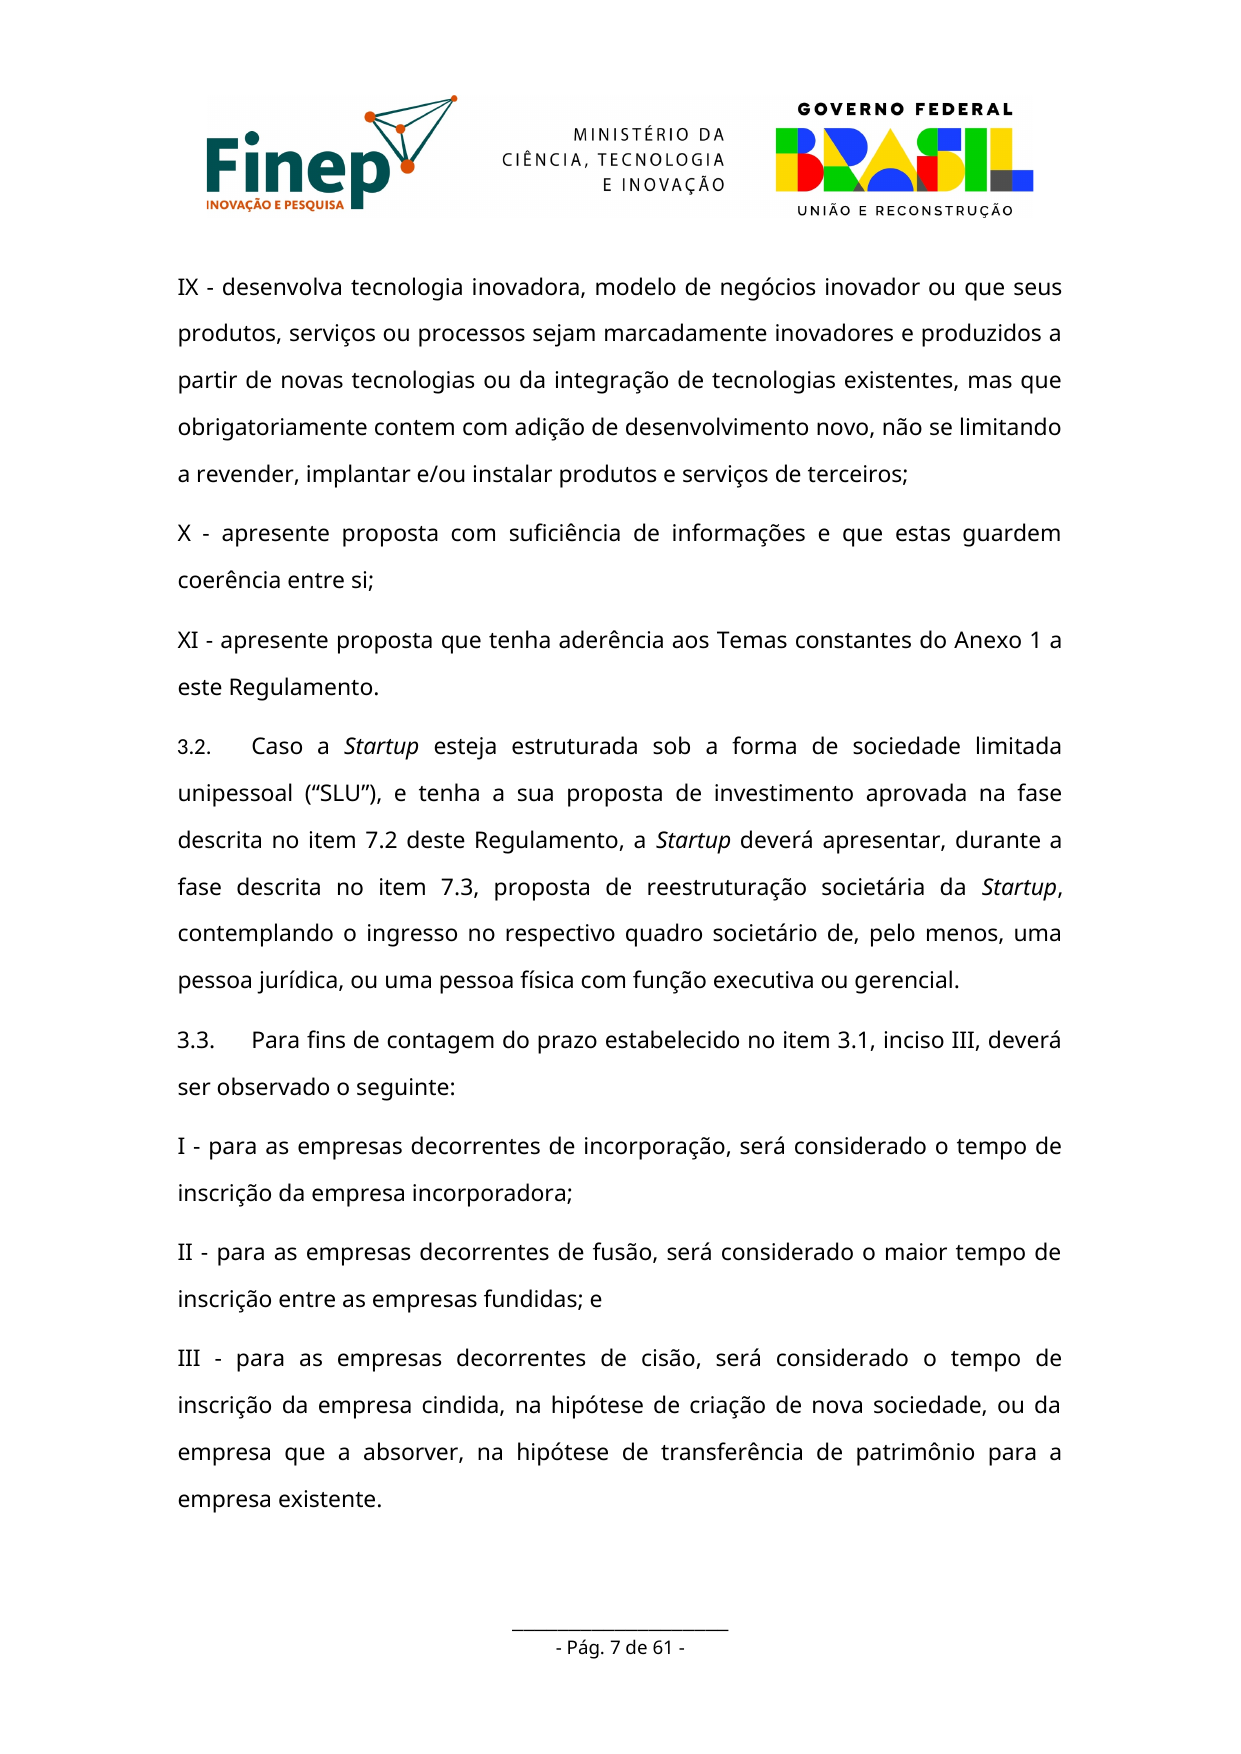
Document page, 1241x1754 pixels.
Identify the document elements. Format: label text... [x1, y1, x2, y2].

list I - para as empresas decorrentes de incorporação, será considerado o tempo de inscrição da empresa incorporadora; [177, 1130, 1063, 1208]
list X - apresente proposta com suficiência de informações e que estas guardem coerência entre si; [177, 517, 1063, 596]
list XI - apresente proposta que tenha aderência aos Temas constantes do Anexo 1 a este Regulamento. [177, 624, 1063, 702]
list II - para as empresas decorrentes de fusão, será considerado o maior tempo de inscrição entre as empresas fundidas; e [177, 1236, 1063, 1314]
list Caso a Startup esteja estruturada sob a forma de sociedade limitada unipessoal (“SLU”), e tenha a sua proposta de investimento aprovada na fase descrita no item 7.2 deste Regulamento, a Startup deverá apresentar, durante a fase descrita no item 7.3, proposta de reestruturação societária da Startup, contemplando o ingresso no respectivo quadro societário de, pelo menos, uma pessoa jurídica, ou uma pessoa física com função executiva ou gerencial. [177, 730, 1063, 996]
list III - para as empresas decorrentes de cisão, será considerado o tempo de inscrição da empresa cindida, na hipótese de criação de nova sociedade, ou da empresa que a absorver, na hipótese de transferência de patrimônio para a empresa existente. [177, 1342, 1063, 1514]
list Para fins de contagem do prazo estabelecido no item 3.1, inciso III, deverá ser observado o seguinte: [177, 1024, 1063, 1102]
text IX - desenvolva tecnologia inovadora, modelo de negócios inovador ou que seus produtos, serviços ou processos sejam marcadamente inovadores e produzidos a partir de novas tecnologias ou da integração de tecnologias existentes, mas que obrigatoriamente contem com adição de desenvolvimento novo, não se limitando a revender, implantar e/ou instalar produtos e serviços de terceiros; [177, 271, 1063, 489]
